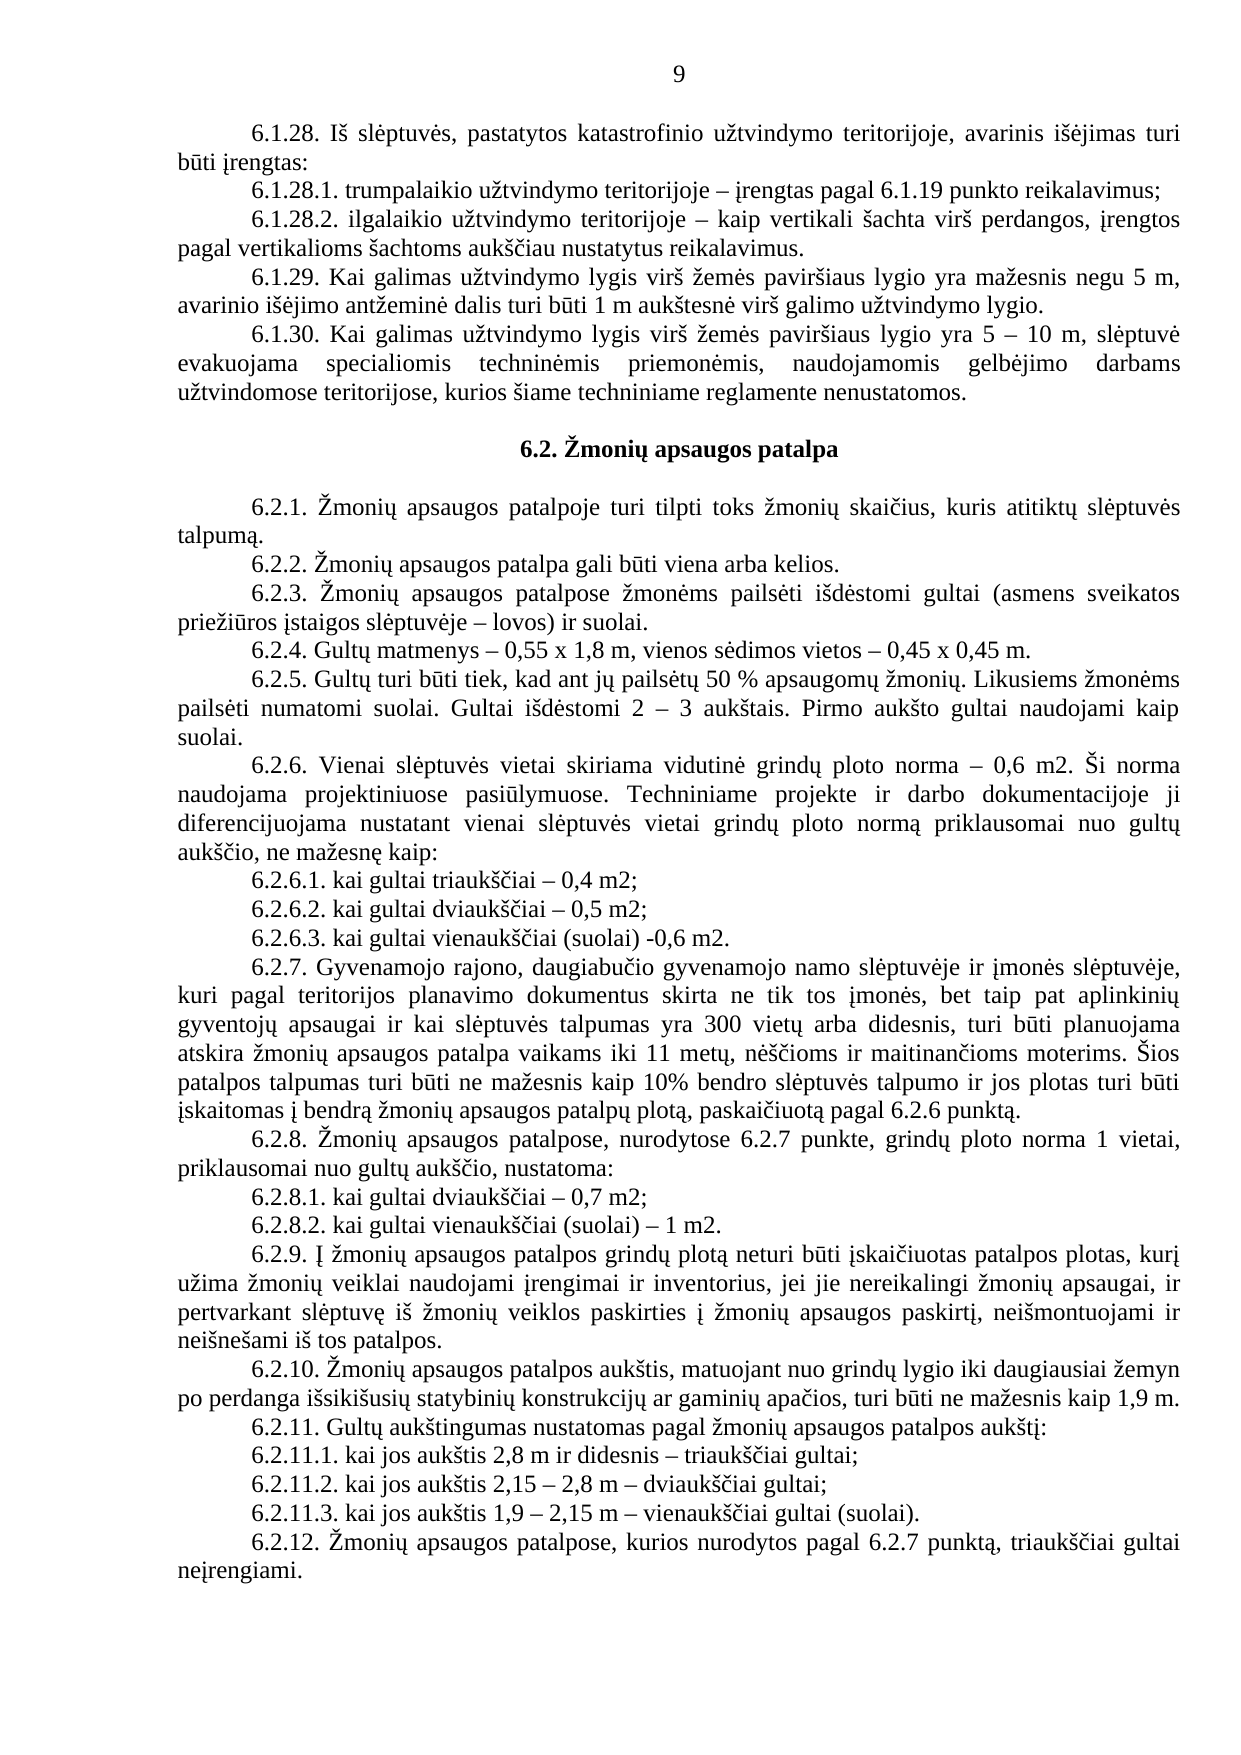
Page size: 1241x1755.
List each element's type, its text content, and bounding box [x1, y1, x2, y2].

text 6.2.9. Į žmonių apsaugos patalpos grindų plotą neturi būti įskaičiuotas patalpos plotas, kurį užima žmonių veiklai naudojami įrengimai ir inventorius, jei jie nereikalingi žmonių apsaugai, ir pertvarkant slėptuvę iš žmonių veiklos paskirties į žmonių apsaugos paskirtį, neišmontuojami ir neišnešami iš tos patalpos. [177, 1239, 1181, 1354]
text 6.2.8. Žmonių apsaugos patalpose, nurodytose 6.2.7 punkte, grindų ploto norma 1 vietai, priklausomai nuo gultų aukščio, nustatoma: [177, 1124, 1181, 1182]
text 6.2.6.3. kai gultai vienaukščiai (suolai) -0,6 m2. [177, 923, 1181, 952]
text 6.2.11.1. kai jos aukštis 2,8 m ir didesnis – triaukščiai gultai; [177, 1441, 1181, 1469]
text 6.2.5. Gultų turi būti tiek, kad ant jų pailsėtų 50 % apsaugomų žmonių. Likusiems žmonėms pailsėti numatomi suolai. Gultai išdėstomi 2 – 3 aukštais. Pirmo aukšto gultai naudojami kaip suolai. [177, 664, 1181, 751]
text 6.2.3. Žmonių apsaugos patalpose žmonėms pailsėti išdėstomi gultai (asmens sveikatos priežiūros įstaigos slėptuvėje – lovos) ir suolai. [177, 578, 1181, 636]
text 6.2.2. Žmonių apsaugos patalpa gali būti viena arba kelios. [177, 549, 1181, 578]
text 6.2.11. Gultų aukštingumas nustatomas pagal žmonių apsaugos patalpos aukštį: [177, 1412, 1181, 1441]
text 6.2.1. Žmonių apsaugos patalpoje turi tilpti toks žmonių skaičius, kuris atitiktų slėptuvės talpumą. [177, 492, 1181, 549]
text 6.2.4. Gultų matmenys – 0,55 x 1,8 m, vienos sėdimos vietos – 0,45 x 0,45 m. [177, 636, 1181, 664]
text 6.2. Žmonių apsaugos patalpa [177, 434, 1181, 463]
text 6.2.6. Vienai slėptuvės vietai skiriama vidutinė grindų ploto norma – 0,6 m2. Ši norma naudojama projektiniuose pasiūlymuose. Techniniame projekte ir darbo dokumentacijoje ji diferencijuojama nustatant vienai slėptuvės vietai grindų ploto normą priklausomai nuo gultų aukščio, ne mažesnę kaip: [177, 751, 1181, 866]
text 6.2.8.1. kai gultai dviaukščiai – 0,7 m2; [177, 1182, 1181, 1211]
text 6.2.6.1. kai gultai triaukščiai – 0,4 m2; [177, 866, 1181, 894]
text 6.2.11.3. kai jos aukštis 1,9 – 2,15 m – vienaukščiai gultai (suolai). [177, 1498, 1181, 1527]
text 6.2.12. Žmonių apsaugos patalpose, kurios nurodytos pagal 6.2.7 punktą, triaukščiai gultai neįrengiami. [177, 1527, 1181, 1584]
text 6.2.8.2. kai gultai vienaukščiai (suolai) – 1 m2. [177, 1211, 1181, 1239]
text 6.1.28.1. trumpalaikio užtvindymo teritorijoje – įrengtas pagal 6.1.19 punkto reikalavimus; [177, 176, 1181, 204]
text 6.1.28.2. ilgalaikio užtvindymo teritorijoje – kaip vertikali šachta virš perdangos, įrengtos pagal vertikalioms šachtoms aukščiau nustatytus reikalavimus. [177, 204, 1181, 262]
text 6.2.10. Žmonių apsaugos patalpos aukštis, matuojant nuo grindų lygio iki daugiausiai žemyn po perdanga išsikišusių statybinių konstrukcijų ar gaminių apačios, turi būti ne mažesnis kaip 1,9 m. [177, 1354, 1181, 1412]
text 6.1.29. Kai galimas užtvindymo lygis virš žemės paviršiaus lygio yra mažesnis negu 5 m, avarinio išėjimo antžeminė dalis turi būti 1 m aukštesnė virš galimo užtvindymo lygio. [177, 262, 1181, 319]
text 6.2.6.2. kai gultai dviaukščiai – 0,5 m2; [177, 894, 1181, 923]
text 6.2.11.2. kai jos aukštis 2,15 – 2,8 m – dviaukščiai gultai; [177, 1469, 1181, 1498]
text 6.1.30. Kai galimas užtvindymo lygis virš žemės paviršiaus lygio yra 5 – 10 m, slėptuvė evakuojama specialiomis techninėmis priemonėmis, naudojamomis gelbėjimo darbams užtvindomose teritorijose, kurios šiame techniniame reglamente nenustatomos. [177, 319, 1181, 406]
text 6.1.28. Iš slėptuvės, pastatytos katastrofinio užtvindymo teritorijoje, avarinis išėjimas turi būti įrengtas: [177, 118, 1181, 176]
text 6.2.7. Gyvenamojo rajono, daugiabučio gyvenamojo namo slėptuvėje ir įmonės slėptuvėje, kuri pagal teritorijos planavimo dokumentus skirta ne tik tos įmonės, bet taip pat aplinkinių gyventojų apsaugai ir kai slėptuvės talpumas yra 300 vietų arba didesnis, turi būti planuojama atskira žmonių apsaugos patalpa vaikams iki 11 metų, nėščioms ir maitinančioms moterims. Šios patalpos talpumas turi būti ne mažesnis kaip 10% bendro slėptuvės talpumo ir jos plotas turi būti įskaitomas į bendrą žmonių apsaugos patalpų plotą, paskaičiuotą pagal 6.2.6 punktą. [177, 952, 1181, 1124]
